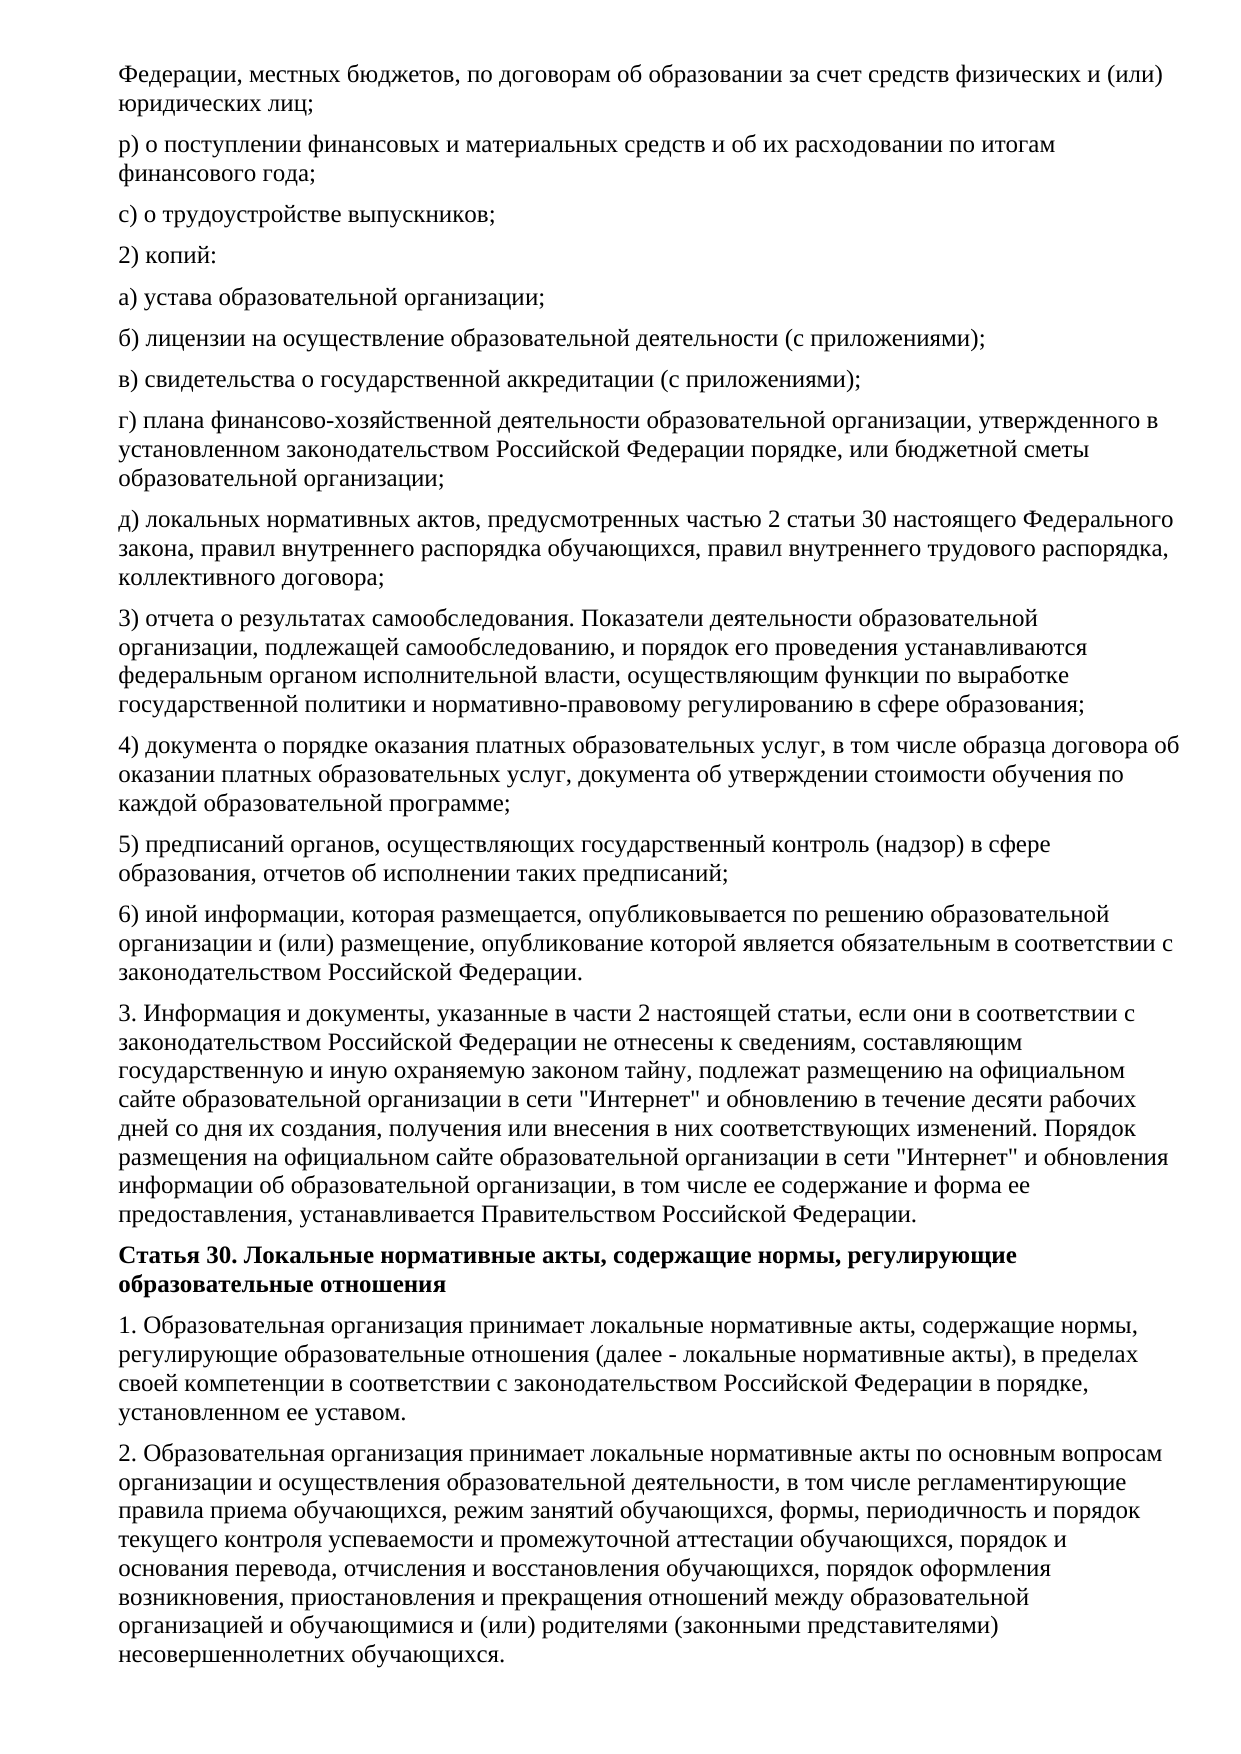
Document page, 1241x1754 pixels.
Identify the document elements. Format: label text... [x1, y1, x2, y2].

text 6) иной информации, которая размещается, опубликовывается по решению образовательной организации и (или) размещение, опубликование которой является обязательным в соответствии с законодательством Российской Федерации. [118, 899, 1181, 985]
text а) устава образовательной организации; [118, 282, 1181, 310]
text Федерации, местных бюджетов, по договорам об образовании за счет средств физических и (или) юридических лиц; [118, 59, 1181, 117]
text 5) предписаний органов, осуществляющих государственный контроль (надзор) в сфере образования, отчетов об исполнении таких предписаний; [118, 829, 1181, 887]
text 2) копий: [118, 240, 1181, 269]
text д) локальных нормативных актов, предусмотренных частью 2 статьи 30 настоящего Федерального закона, правил внутреннего распорядка обучающихся, правил внутреннего трудового распорядка, коллективного договора; [118, 504, 1181, 590]
text 2. Образовательная организация принимает локальные нормативные акты по основным вопросам организации и осуществления образовательной деятельности, в том числе регламентирующие правила приема обучающихся, режим занятий обучающихся, формы, периодичность и порядок текущего контроля успеваемости и промежуточной аттестации обучающихся, порядок и основания перевода, отчисления и восстановления обучающихся, порядок оформления возникновения, приостановления и прекращения отношений между образовательной организацией и обучающимися и (или) родителями (законными представителями) несовершеннолетних обучающихся. [118, 1438, 1181, 1668]
text б) лицензии на осуществление образовательной деятельности (с приложениями); [118, 323, 1181, 352]
text 1. Образовательная организация принимает локальные нормативные акты, содержащие нормы, регулирующие образовательные отношения (далее - локальные нормативные акты), в пределах своей компетенции в соответствии с законодательством Российской Федерации в порядке, установленном ее уставом. [118, 1310, 1181, 1425]
text Статья 30. Локальные нормативные акты, содержащие нормы, регулирующие образовательные отношения [118, 1240, 1181, 1298]
text с) о трудоустройстве выпускников; [118, 199, 1181, 228]
text г) плана финансово-хозяйственной деятельности образовательной организации, утвержденного в установленном законодательством Российской Федерации порядке, или бюджетной сметы образовательной организации; [118, 405, 1181, 492]
text в) свидетельства о государственной аккредитации (с приложениями); [118, 364, 1181, 393]
text 4) документа о порядке оказания платных образовательных услуг, в том числе образца договора об оказании платных образовательных услуг, документа об утверждении стоимости обучения по каждой образовательной программе; [118, 730, 1181, 817]
text 3. Информация и документы, указанные в части 2 настоящей статьи, если они в соответствии с законодательством Российской Федерации не отнесены к сведениям, составляющим государственную и иную охраняемую законом тайну, подлежат размещению на официальном сайте образовательной организации в сети "Интернет" и обновлению в течение десяти рабочих дней со дня их создания, получения или внесения в них соответствующих изменений. Порядок размещения на официальном сайте образовательной организации в сети "Интернет" и обновления информации об образовательной организации, в том числе ее содержание и форма ее предоставления, устанавливается Правительством Российской Федерации. [118, 998, 1181, 1228]
text 3) отчета о результатах самообследования. Показатели деятельности образовательной организации, подлежащей самообследованию, и порядок его проведения устанавливаются федеральным органом исполнительной власти, осуществляющим функции по выработке государственной политики и нормативно-правовому регулированию в сфере образования; [118, 603, 1181, 718]
text р) о поступлении финансовых и материальных средств и об их расходовании по итогам финансового года; [118, 129, 1181, 187]
